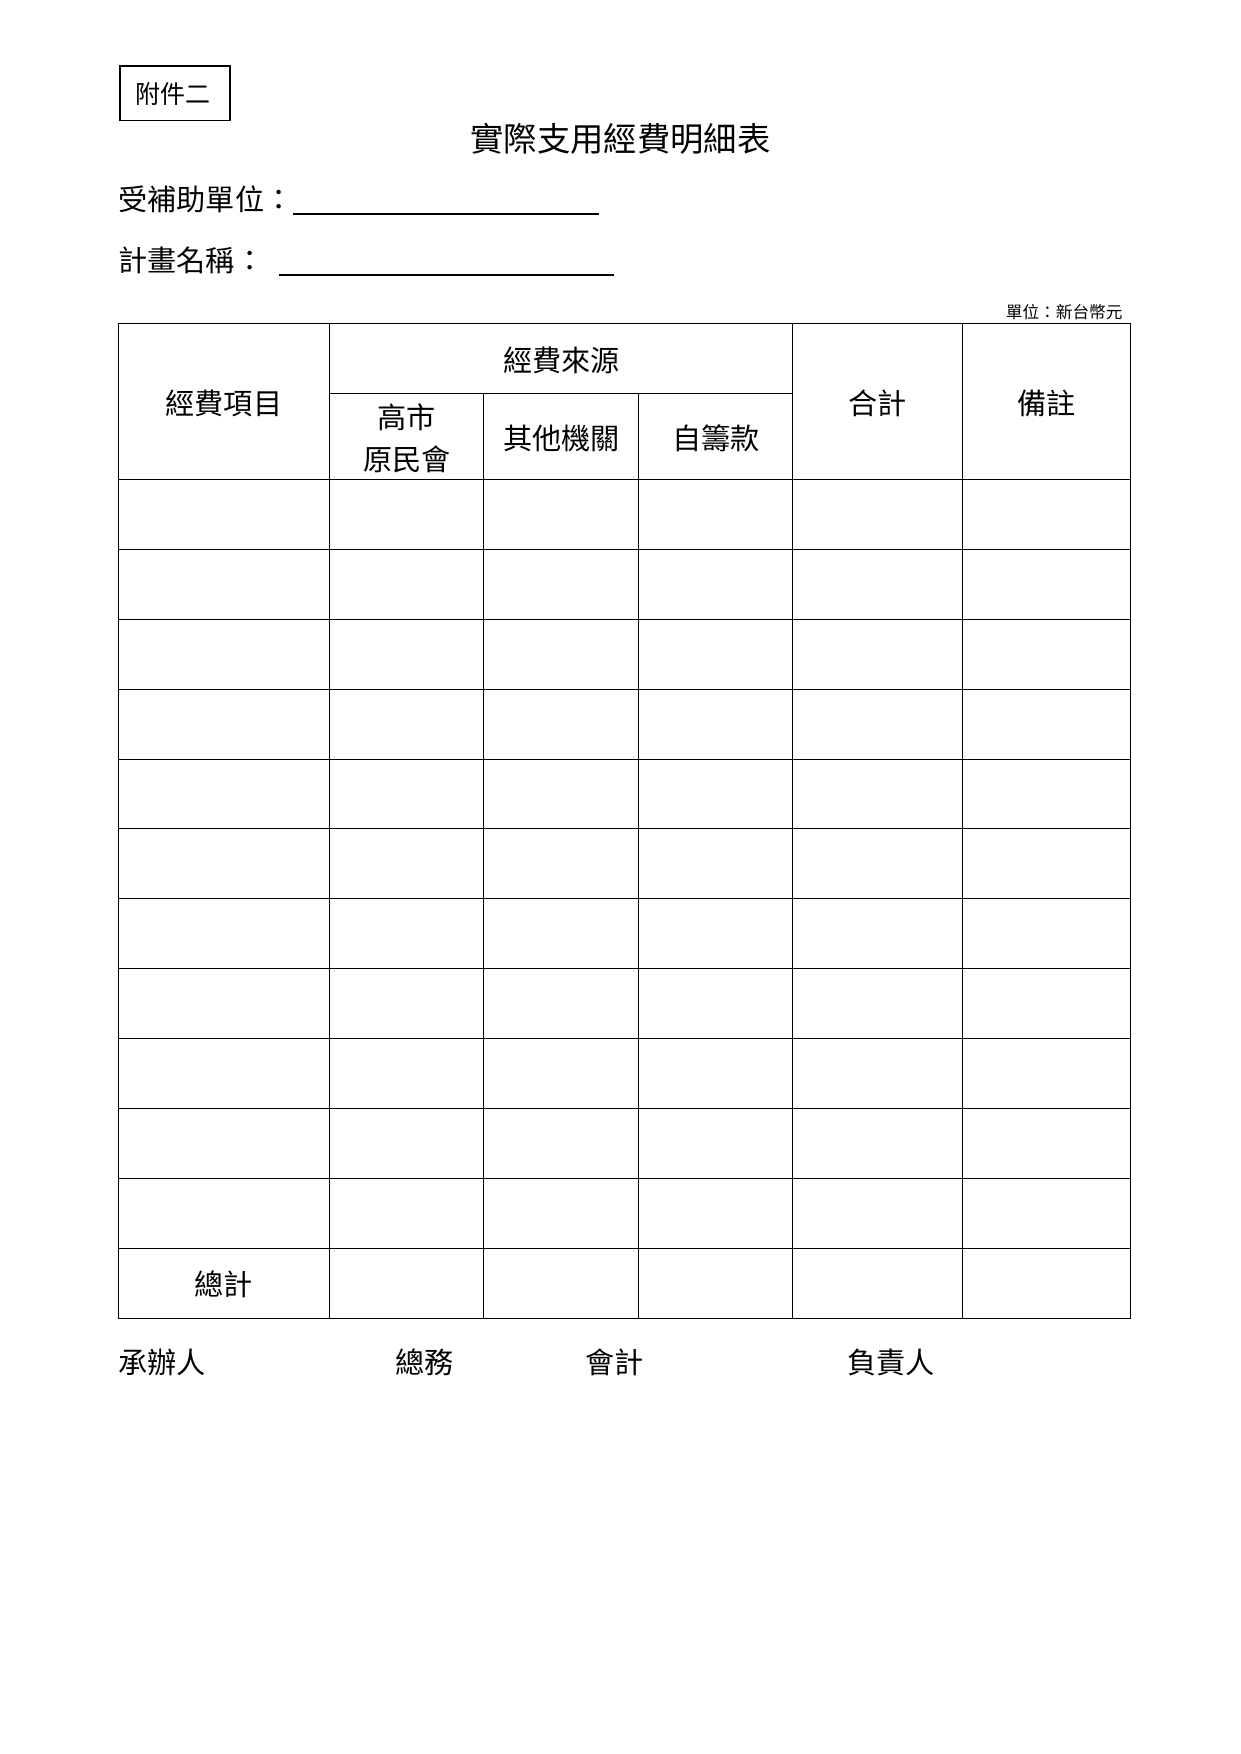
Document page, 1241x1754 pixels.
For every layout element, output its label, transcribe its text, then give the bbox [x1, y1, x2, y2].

text 計畫名稱： [118, 238, 1122, 280]
table_cell [639, 1179, 792, 1248]
table_cell 自籌款 [639, 394, 792, 479]
table_cell [484, 760, 638, 828]
table_cell [639, 550, 792, 619]
table_cell [639, 620, 792, 688]
table_cell [963, 899, 1130, 968]
table_cell [330, 1249, 483, 1318]
table_cell [793, 1039, 962, 1108]
table_cell [963, 1179, 1130, 1248]
table_cell [639, 690, 792, 758]
table_cell [484, 1179, 638, 1248]
table_cell 總計 [119, 1249, 329, 1318]
table_cell [963, 620, 1130, 688]
table_cell [484, 550, 638, 619]
table_cell [793, 620, 962, 688]
text 單位：新台幣元 [118, 299, 1122, 323]
table_cell [330, 1109, 483, 1178]
table_cell [963, 1039, 1130, 1108]
table_cell [793, 480, 962, 549]
table_cell [484, 969, 638, 1038]
table_cell [330, 760, 483, 828]
table_cell [963, 829, 1130, 898]
text [121, 67, 229, 120]
table_header 合計 [793, 324, 962, 479]
table_cell [330, 480, 483, 549]
table_cell [330, 690, 483, 758]
table_cell [793, 1249, 962, 1318]
text 受補助單位： [118, 177, 1122, 219]
table_header 備註 [963, 324, 1130, 479]
table_header 經費項目 [119, 324, 329, 479]
table_cell [330, 1179, 483, 1248]
table_cell [330, 550, 483, 619]
table_cell [119, 1109, 329, 1178]
table_cell [119, 969, 329, 1038]
table_cell [963, 969, 1130, 1038]
table_cell [484, 690, 638, 758]
table_cell [484, 1039, 638, 1108]
table_cell [119, 1179, 329, 1248]
table_cell [793, 899, 962, 968]
table_cell [639, 1109, 792, 1178]
table_cell [963, 1249, 1130, 1318]
table_cell [793, 1109, 962, 1178]
table_cell [484, 1109, 638, 1178]
table_cell [484, 899, 638, 968]
table_cell [119, 760, 329, 828]
table_cell [119, 829, 329, 898]
table_cell [484, 829, 638, 898]
table_cell [963, 690, 1130, 758]
table_cell [330, 829, 483, 898]
table_cell [330, 899, 483, 968]
table_cell [639, 480, 792, 549]
table_cell [793, 829, 962, 898]
table_cell [119, 480, 329, 549]
table_cell [963, 760, 1130, 828]
table_cell [793, 690, 962, 758]
table_cell [119, 550, 329, 619]
table_cell [119, 690, 329, 758]
table_cell [963, 1109, 1130, 1178]
table_cell [484, 620, 638, 688]
table_cell [793, 1179, 962, 1248]
table_cell [639, 829, 792, 898]
table_cell [484, 480, 638, 549]
text 承辦人 總務 會計 負責人 [118, 1319, 1122, 1381]
table_cell [639, 899, 792, 968]
table_cell [330, 620, 483, 688]
table_cell [330, 969, 483, 1038]
table_cell [793, 550, 962, 619]
table_cell [119, 1039, 329, 1108]
table_cell [484, 1249, 638, 1318]
table_cell [639, 760, 792, 828]
table_cell [330, 1039, 483, 1108]
table_cell [793, 760, 962, 828]
text 附件二 [136, 74, 214, 111]
table_cell [639, 1039, 792, 1108]
table_cell [639, 1249, 792, 1318]
table_cell [119, 899, 329, 968]
table_cell [793, 969, 962, 1038]
table_cell [963, 480, 1130, 549]
table_cell [963, 550, 1130, 619]
text 實際支用經費明細表 [118, 95, 1122, 158]
table_cell [119, 620, 329, 688]
table_cell 其他機關 [484, 394, 638, 479]
table_header 經費來源 [330, 324, 792, 393]
table_cell [639, 969, 792, 1038]
table_cell 高市 原民會 [330, 394, 483, 479]
